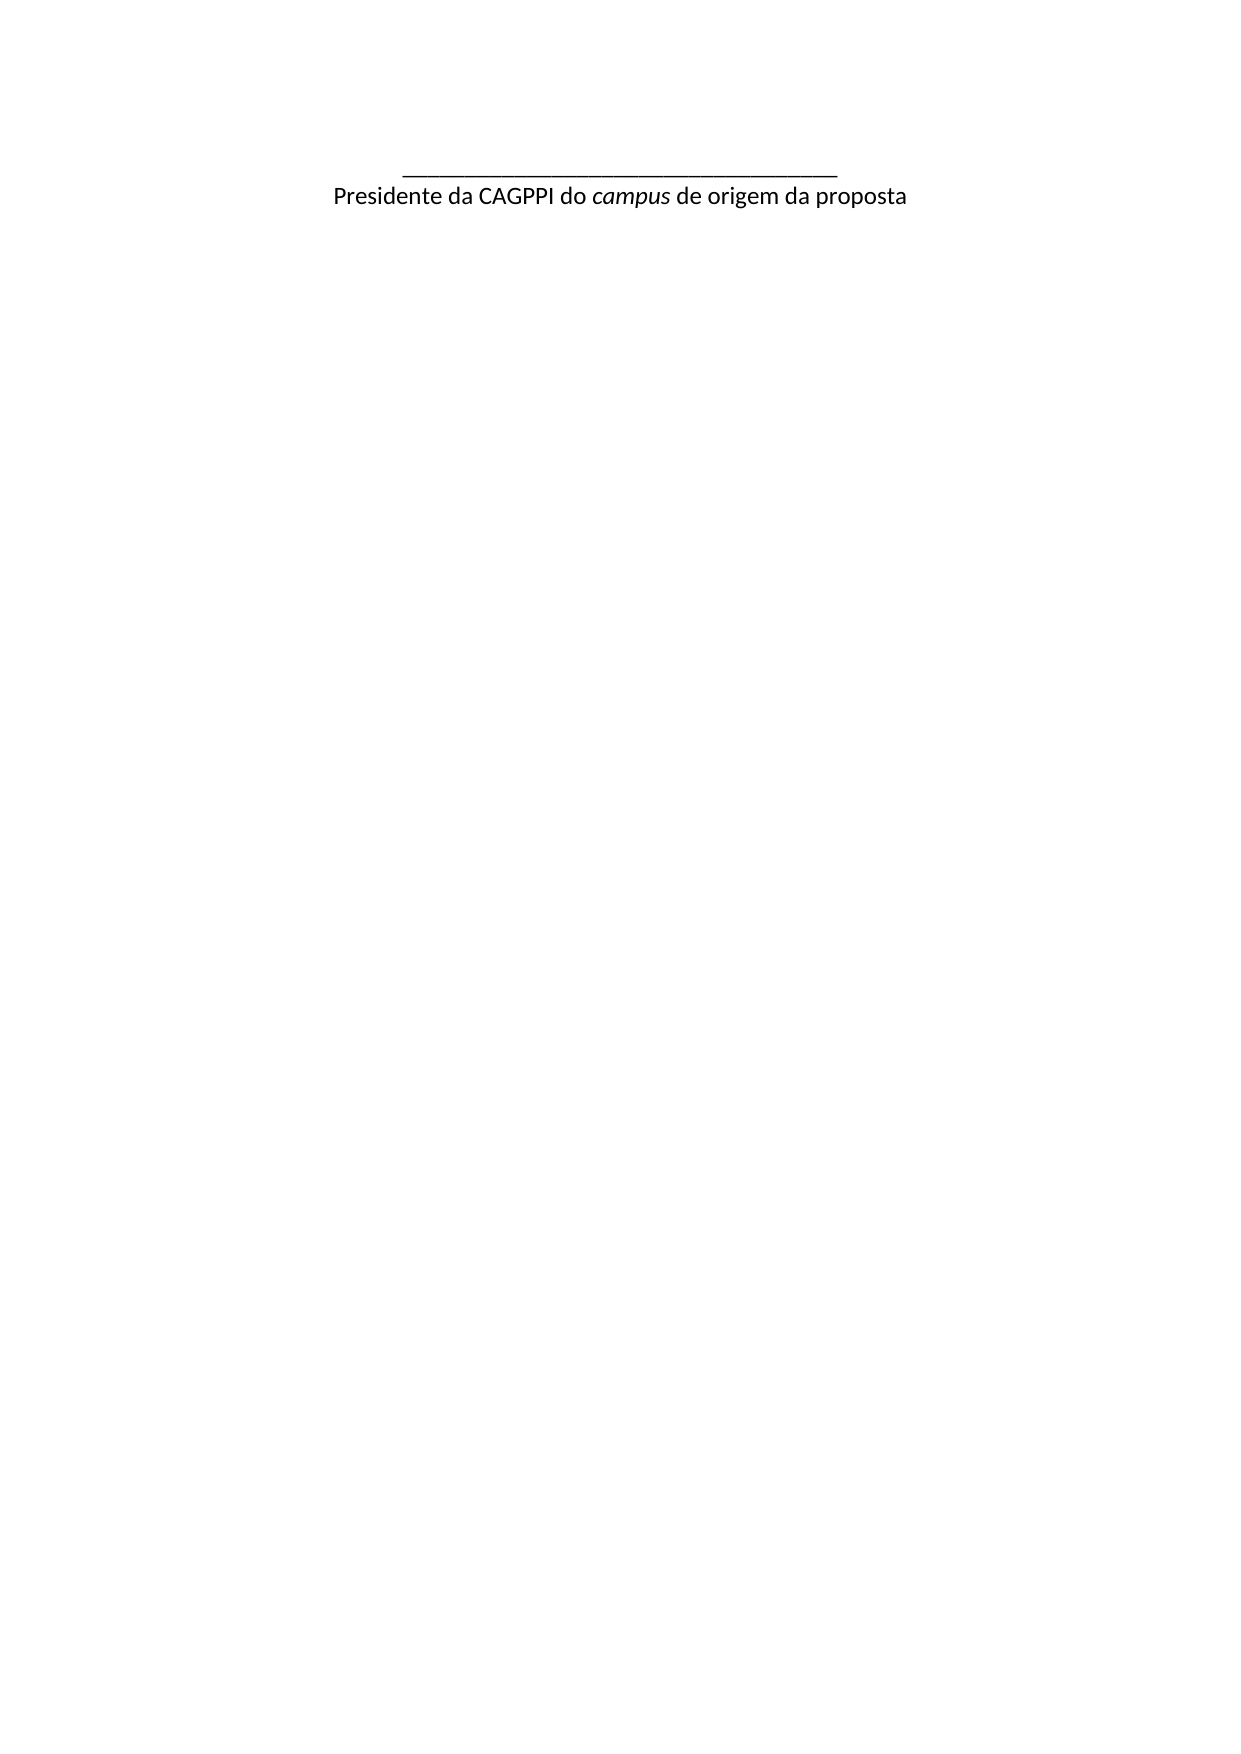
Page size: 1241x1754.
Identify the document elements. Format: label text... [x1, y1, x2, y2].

text Presidente da CAGPPI do campus de origem da proposta [150, 181, 1090, 211]
text ___________________________________ [150, 150, 1090, 181]
